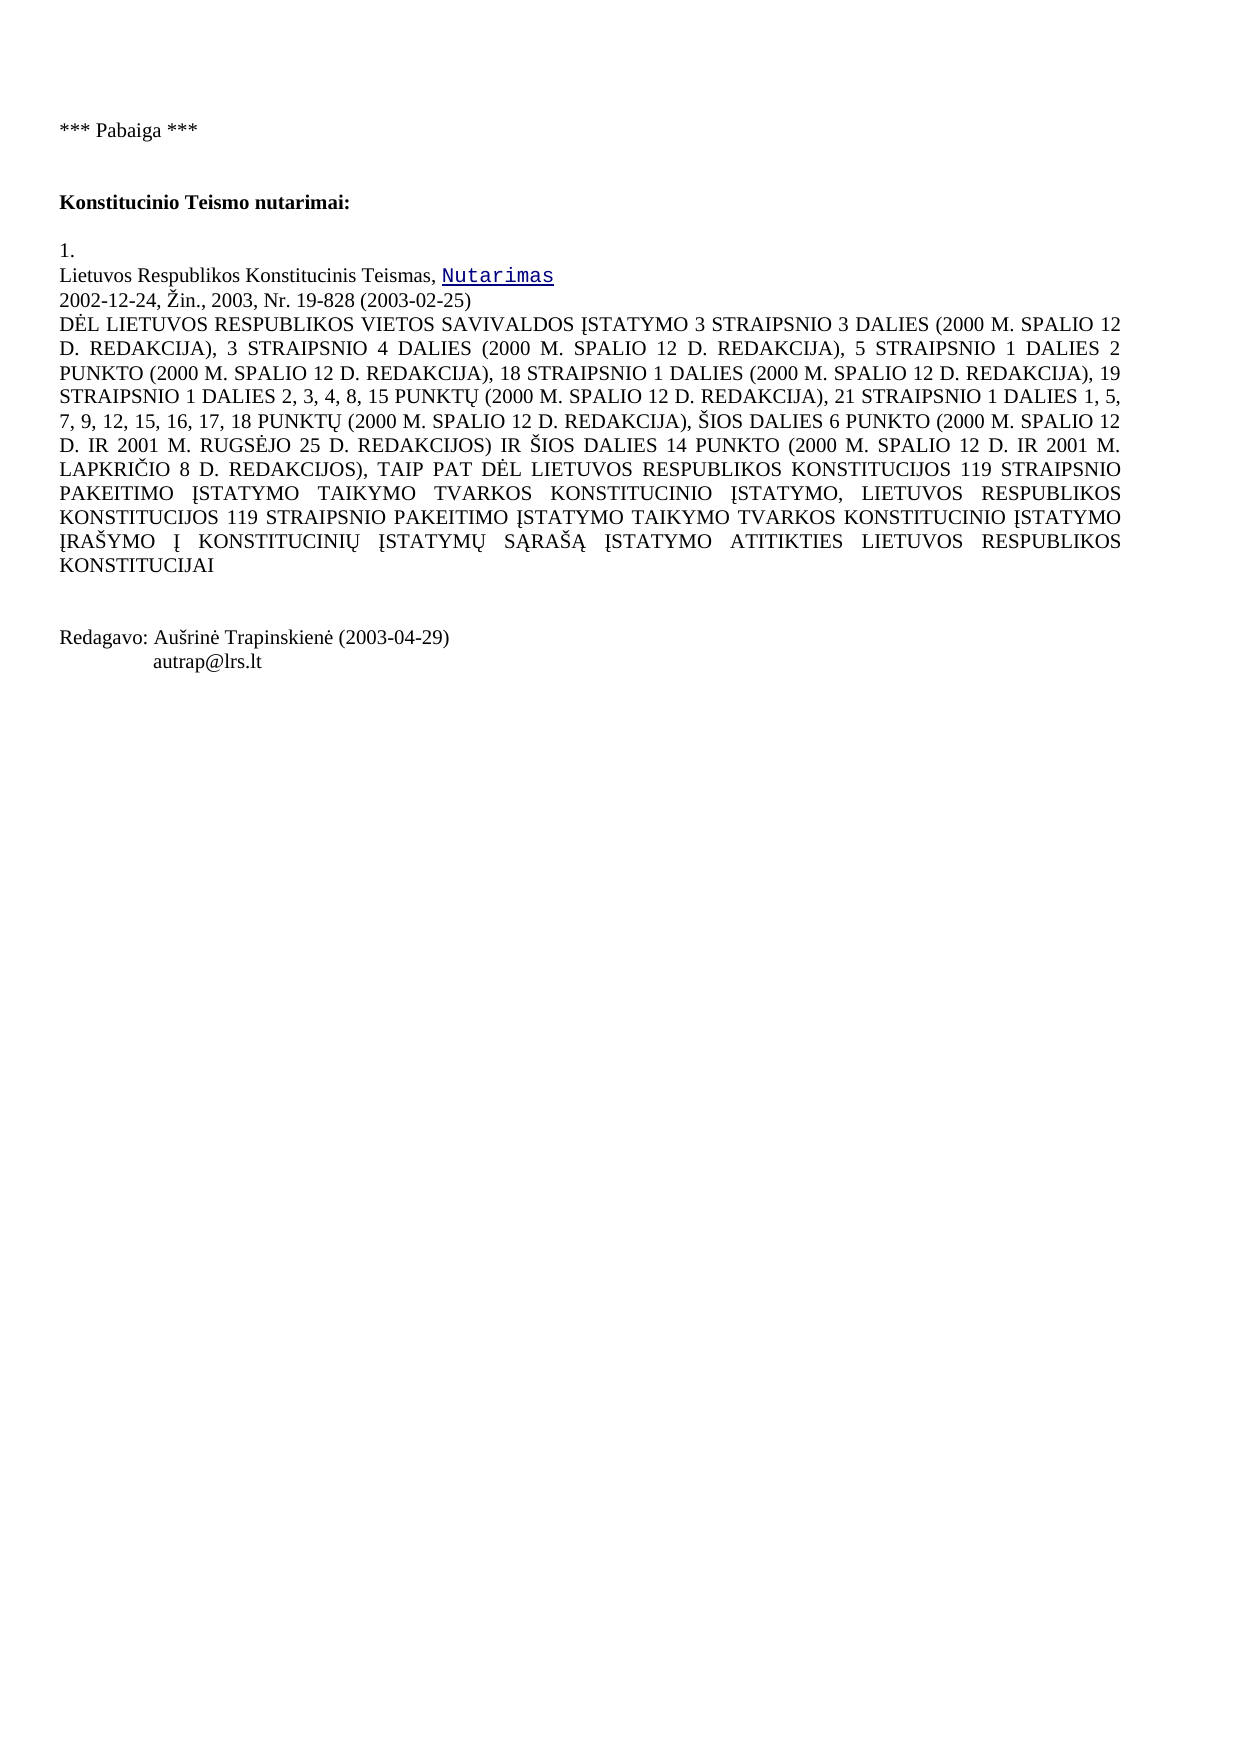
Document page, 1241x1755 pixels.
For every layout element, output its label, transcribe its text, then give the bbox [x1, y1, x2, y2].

text Konstitucinio Teismo nutarimai: [59, 190, 1122, 214]
text 1. [59, 238, 1122, 262]
text Lietuvos Respublikos Konstitucinis Teismas, Nutarimas [59, 262, 1122, 288]
text 2002-12-24, Žin., 2003, Nr. 19-828 (2003-02-25) [59, 288, 1122, 312]
text DĖL LIETUVOS RESPUBLIKOS VIETOS SAVIVALDOS ĮSTATYMO 3 STRAIPSNIO 3 DALIES (2000 M. SPALIO 12 D. REDAKCIJA), 3 STRAIPSNIO 4 DALIES (2000 M. SPALIO 12 D. REDAKCIJA), 5 STRAIPSNIO 1 DALIES 2 PUNKTO (2000 M. SPALIO 12 D. REDAKCIJA), 18 STRAIPSNIO 1 DALIES (2000 M. SPALIO 12 D. REDAKCIJA), 19 STRAIPSNIO 1 DALIES 2, 3, 4, 8, 15 PUNKTŲ (2000 M. SPALIO 12 D. REDAKCIJA), 21 STRAIPSNIO 1 DALIES 1, 5, 7, 9, 12, 15, 16, 17, 18 PUNKTŲ (2000 M. SPALIO 12 D. REDAKCIJA), ŠIOS DALIES 6 PUNKTO (2000 M. SPALIO 12 D. IR 2001 M. RUGSĖJO 25 D. REDAKCIJOS) IR ŠIOS DALIES 14 PUNKTO (2000 M. SPALIO 12 D. IR 2001 M. LAPKRIČIO 8 D. REDAKCIJOS), TAIP PAT DĖL LIETUVOS RESPUBLIKOS KONSTITUCIJOS 119 STRAIPSNIO PAKEITIMO ĮSTATYMO TAIKYMO TVARKOS KONSTITUCINIO ĮSTATYMO, LIETUVOS RESPUBLIKOS KONSTITUCIJOS 119 STRAIPSNIO PAKEITIMO ĮSTATYMO TAIKYMO TVARKOS KONSTITUCINIO ĮSTATYMO ĮRAŠYMO Į KONSTITUCINIŲ ĮSTATYMŲ SĄRAŠĄ ĮSTATYMO ATITIKTIES LIETUVOS RESPUBLIKOS KONSTITUCIJAI [59, 312, 1122, 577]
text Redagavo: Aušrinė Trapinskienė (2003-04-29) [59, 625, 1122, 649]
text autrap@lrs.lt [59, 649, 1122, 673]
text *** Pabaiga *** [59, 118, 1122, 142]
